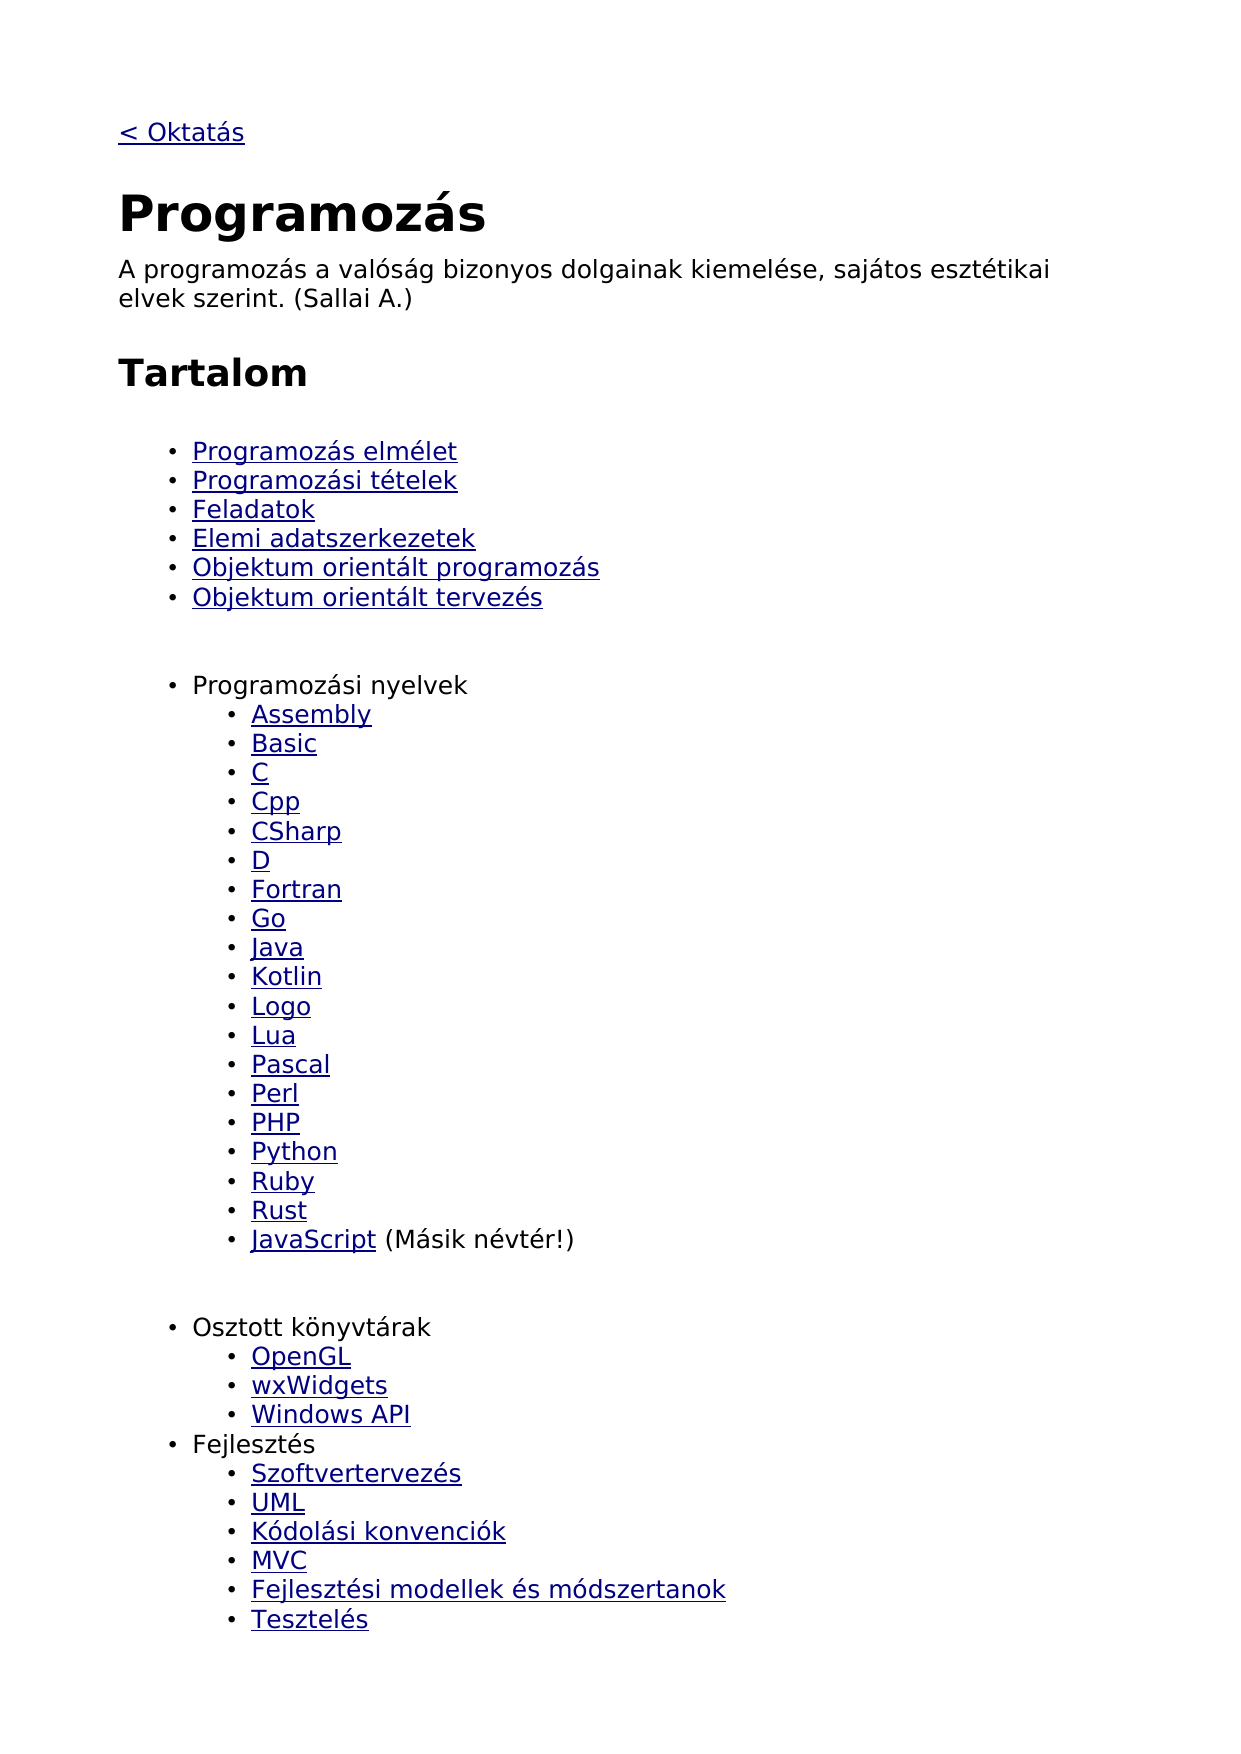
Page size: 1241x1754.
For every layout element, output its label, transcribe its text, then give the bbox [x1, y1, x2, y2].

list Cpp [236, 788, 1122, 817]
list Szoftvertervezés [236, 1459, 1122, 1488]
list Objektum orientált tervezés [177, 583, 1122, 612]
list Tesztelés [236, 1605, 1122, 1634]
list OpenGL [236, 1342, 1122, 1372]
list JavaScript (Másik névtér!) [236, 1225, 1122, 1254]
list Python [236, 1138, 1122, 1167]
list D [236, 846, 1122, 875]
list Windows API [236, 1401, 1122, 1430]
list Java [236, 933, 1122, 963]
list Kódolási konvenciók [236, 1517, 1122, 1547]
list C [236, 758, 1122, 788]
list Rust [236, 1196, 1122, 1225]
list Ruby [236, 1167, 1122, 1196]
subtitle Tartalom [118, 351, 1122, 395]
list UML [236, 1488, 1122, 1517]
list Pascal [236, 1050, 1122, 1079]
list Logo [236, 992, 1122, 1021]
list Fejlesztés [177, 1430, 1122, 1459]
list Fejlesztési modellek és módszertanok [236, 1576, 1122, 1605]
subtitle Programozás [118, 185, 1122, 243]
list Objektum orientált programozás [177, 554, 1122, 583]
list Go [236, 904, 1122, 933]
list Feladatok [177, 495, 1122, 524]
list Fortran [236, 875, 1122, 904]
list CSharp [236, 817, 1122, 846]
list PHP [236, 1108, 1122, 1138]
list Kotlin [236, 963, 1122, 992]
list Programozási nyelvek [177, 671, 1122, 700]
list Osztott könyvtárak [177, 1313, 1122, 1342]
text < Oktatás [118, 118, 1122, 147]
list Programozás elmélet [177, 437, 1122, 466]
list Programozási tételek [177, 466, 1122, 495]
list Basic [236, 729, 1122, 758]
list Elemi adatszerkezetek [177, 524, 1122, 554]
list wxWidgets [236, 1372, 1122, 1401]
list MVC [236, 1547, 1122, 1576]
list Lua [236, 1021, 1122, 1050]
list Perl [236, 1079, 1122, 1108]
list Assembly [236, 700, 1122, 729]
text A programozás a valóság bizonyos dolgainak kiemelése, sajátos esztétikai elvek szerint. (Sallai A.) [118, 256, 1122, 314]
